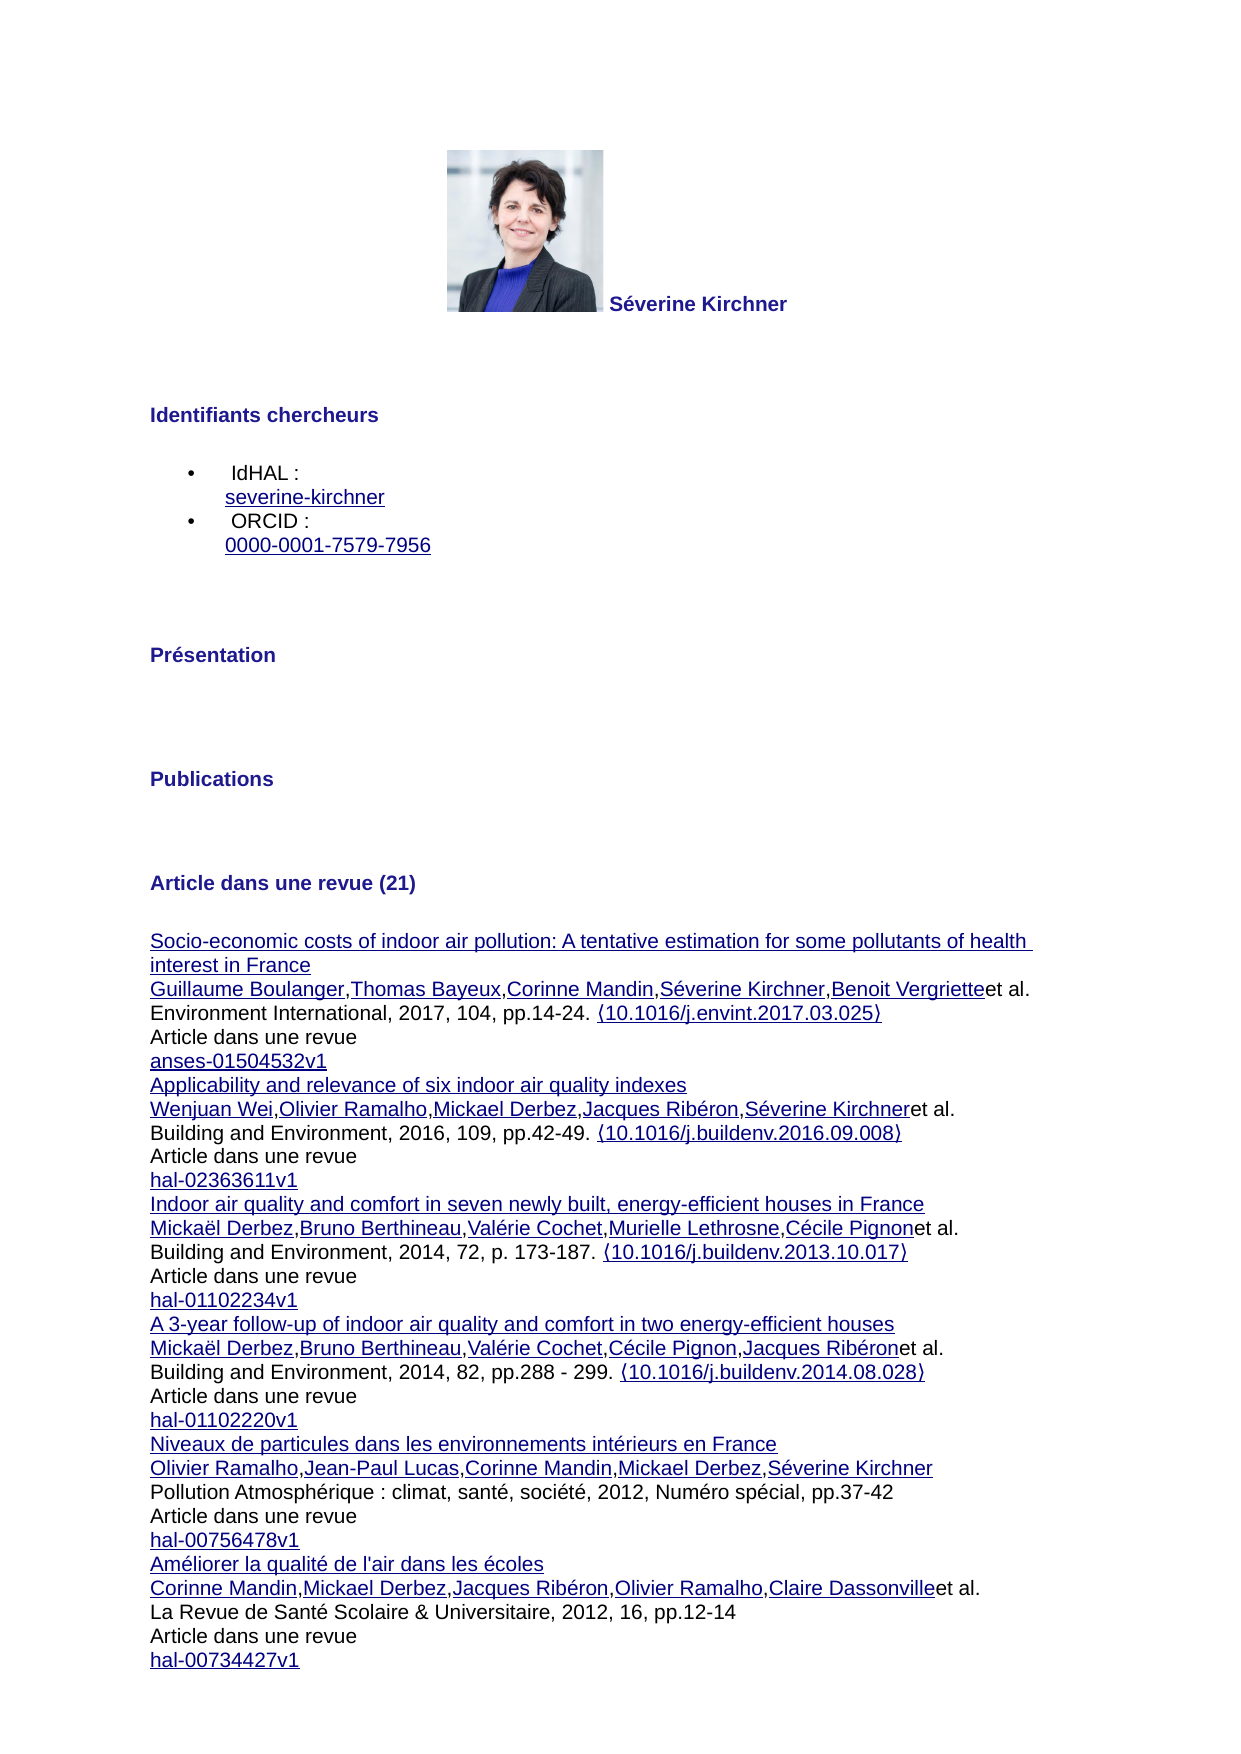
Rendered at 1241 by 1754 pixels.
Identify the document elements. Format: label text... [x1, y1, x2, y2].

list IdHAL : [187, 461, 1090, 485]
table_cell A 3-year follow-up of indoor air quality and comfort in two energy-efficient houses Mickaël Derbez,Bruno Berthineau,Valérie Cochet,Cécile Pignon,Jacques Ribéronet al. Building and Environment, 2014, 82, pp.288 - 299. ⟨10.1016/j.buildenv.2014.08.028⟩ Article dans une revue hal-01102220v1 [150, 1312, 1090, 1432]
table_cell Niveaux de particules dans les environnements intérieurs en France Olivier Ramalho,Jean-Paul Lucas,Corinne Mandin,Mickael Derbez,Séverine Kirchner Pollution Atmosphérique : climat, santé, société, 2012, Numéro spécial, pp.37-42 Article dans une revue hal-00756478v1 [150, 1432, 1090, 1552]
table_cell Applicability and relevance of six indoor air quality indexes Wenjuan Wei,Olivier Ramalho,Mickael Derbez,Jacques Ribéron,Séverine Kirchneret al. Building and Environment, 2016, 109, pp.42-49. ⟨10.1016/j.buildenv.2016.09.008⟩ Article dans une revue hal-02363611v1 [150, 1073, 1090, 1192]
subtitle Identifiants chercheurs [150, 403, 1090, 427]
table_header Socio-economic costs of indoor air pollution: A tentative estimation for some pollutants of health interest in France Guillaume Boulanger,Thomas Bayeux,Corinne Mandin,Séverine Kirchner,Benoit Vergrietteet al. Environment International, 2017, 104, pp.14-24. ⟨10.1016/j.envint.2017.03.025⟩ Article dans une revue anses-01504532v1 [150, 929, 1090, 1072]
list 0000-0001-7579-7956 [187, 533, 1090, 557]
subtitle Présentation [150, 643, 1090, 667]
table_cell Améliorer la qualité de l'air dans les écoles Corinne Mandin,Mickael Derbez,Jacques Ribéron,Olivier Ramalho,Claire Dassonvilleet al. La Revue de Santé Scolaire & Universitaire, 2012, 16, pp.12-14 Article dans une revue hal-00734427v1 [150, 1552, 1090, 1671]
list ORCID : [187, 509, 1090, 533]
subtitle Séverine Kirchner [150, 150, 1090, 316]
table_cell Indoor air quality and comfort in seven newly built, energy-efficient houses in France Mickaël Derbez,Bruno Berthineau,Valérie Cochet,Murielle Lethrosne,Cécile Pignonet al. Building and Environment, 2014, 72, p. 173-187. ⟨10.1016/j.buildenv.2013.10.017⟩ Article dans une revue hal-01102234v1 [150, 1192, 1090, 1312]
subtitle Publications [150, 767, 1090, 791]
list severine-kirchner [187, 485, 1090, 509]
picture [447, 150, 604, 312]
subtitle Article dans une revue (21) [150, 870, 1090, 894]
